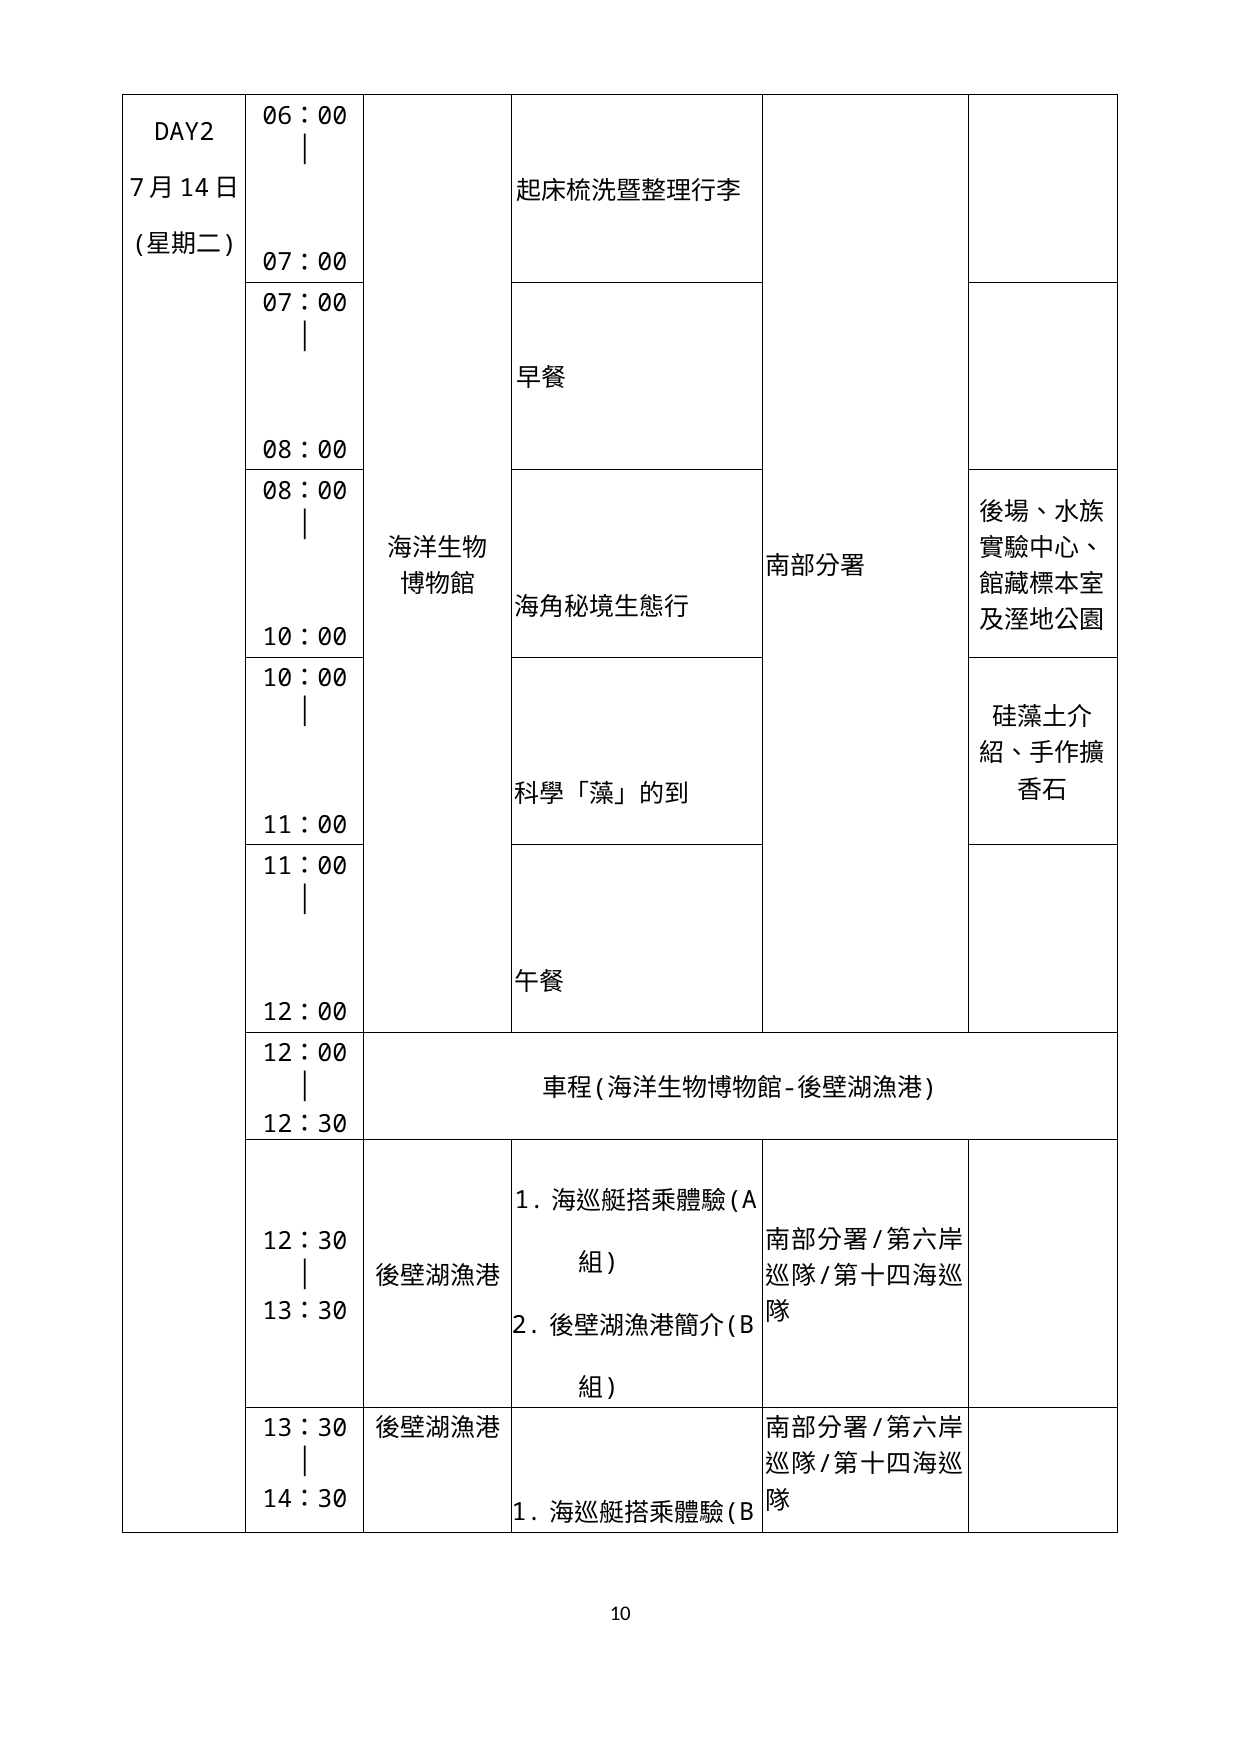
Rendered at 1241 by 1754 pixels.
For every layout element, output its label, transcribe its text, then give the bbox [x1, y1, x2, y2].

table_cell 12：30 │ 13：30 [246, 1140, 363, 1407]
table_cell 10：00 │ 11：00 [246, 658, 363, 844]
table_cell [969, 95, 1117, 282]
table_cell 硅藻土介紹、手作擴香石 [969, 658, 1117, 844]
table_cell 11：00 │ 12：00 [246, 845, 363, 1032]
table_cell 海巡艇搭乘體驗(A組) 後壁湖漁港簡介(B組) [512, 1140, 762, 1407]
table_cell 午餐 [512, 845, 762, 1032]
table_cell [969, 845, 1117, 1032]
table_cell 科學「藻」的到 [512, 658, 762, 844]
table_cell 早餐 [512, 283, 762, 469]
table_cell 後壁湖漁港 [364, 1140, 511, 1407]
table_cell 08：00 │ 10：00 [246, 470, 363, 657]
table_cell 車程(海洋生物博物館-後壁湖漁港) [364, 1033, 1117, 1139]
table_cell 南部分署/第六岸巡隊/第十四海巡隊 [763, 1140, 968, 1407]
table_cell 後場、水族實驗中心、館藏標本室及溼地公園 [969, 470, 1117, 657]
table_cell 海巡艇搭乘體驗(B組) 後壁湖漁港簡介(A組) [512, 1408, 762, 1532]
table_cell 起床梳洗暨整理行李 [512, 95, 762, 282]
table_cell 07：00 │ 08：00 [246, 283, 363, 469]
table_cell DAY2 7月14日(星期二) [123, 95, 245, 1532]
table_cell 南部分署 [763, 95, 968, 1032]
table_cell 海洋生物 博物館 [364, 95, 511, 1032]
table_cell 南部分署/第六岸巡隊/第十四海巡隊 [763, 1408, 968, 1532]
table_cell 06：00 │ 07：00 [246, 95, 363, 282]
table_cell [969, 283, 1117, 469]
table_cell 海角秘境生態行 [512, 470, 762, 657]
table_cell 後壁湖漁港 [364, 1408, 511, 1532]
table_cell 12：00 │ 12：30 [246, 1033, 363, 1139]
table_cell [969, 1408, 1117, 1532]
table_cell [969, 1140, 1117, 1407]
table_cell 13：30 │ 14：30 [246, 1408, 363, 1532]
